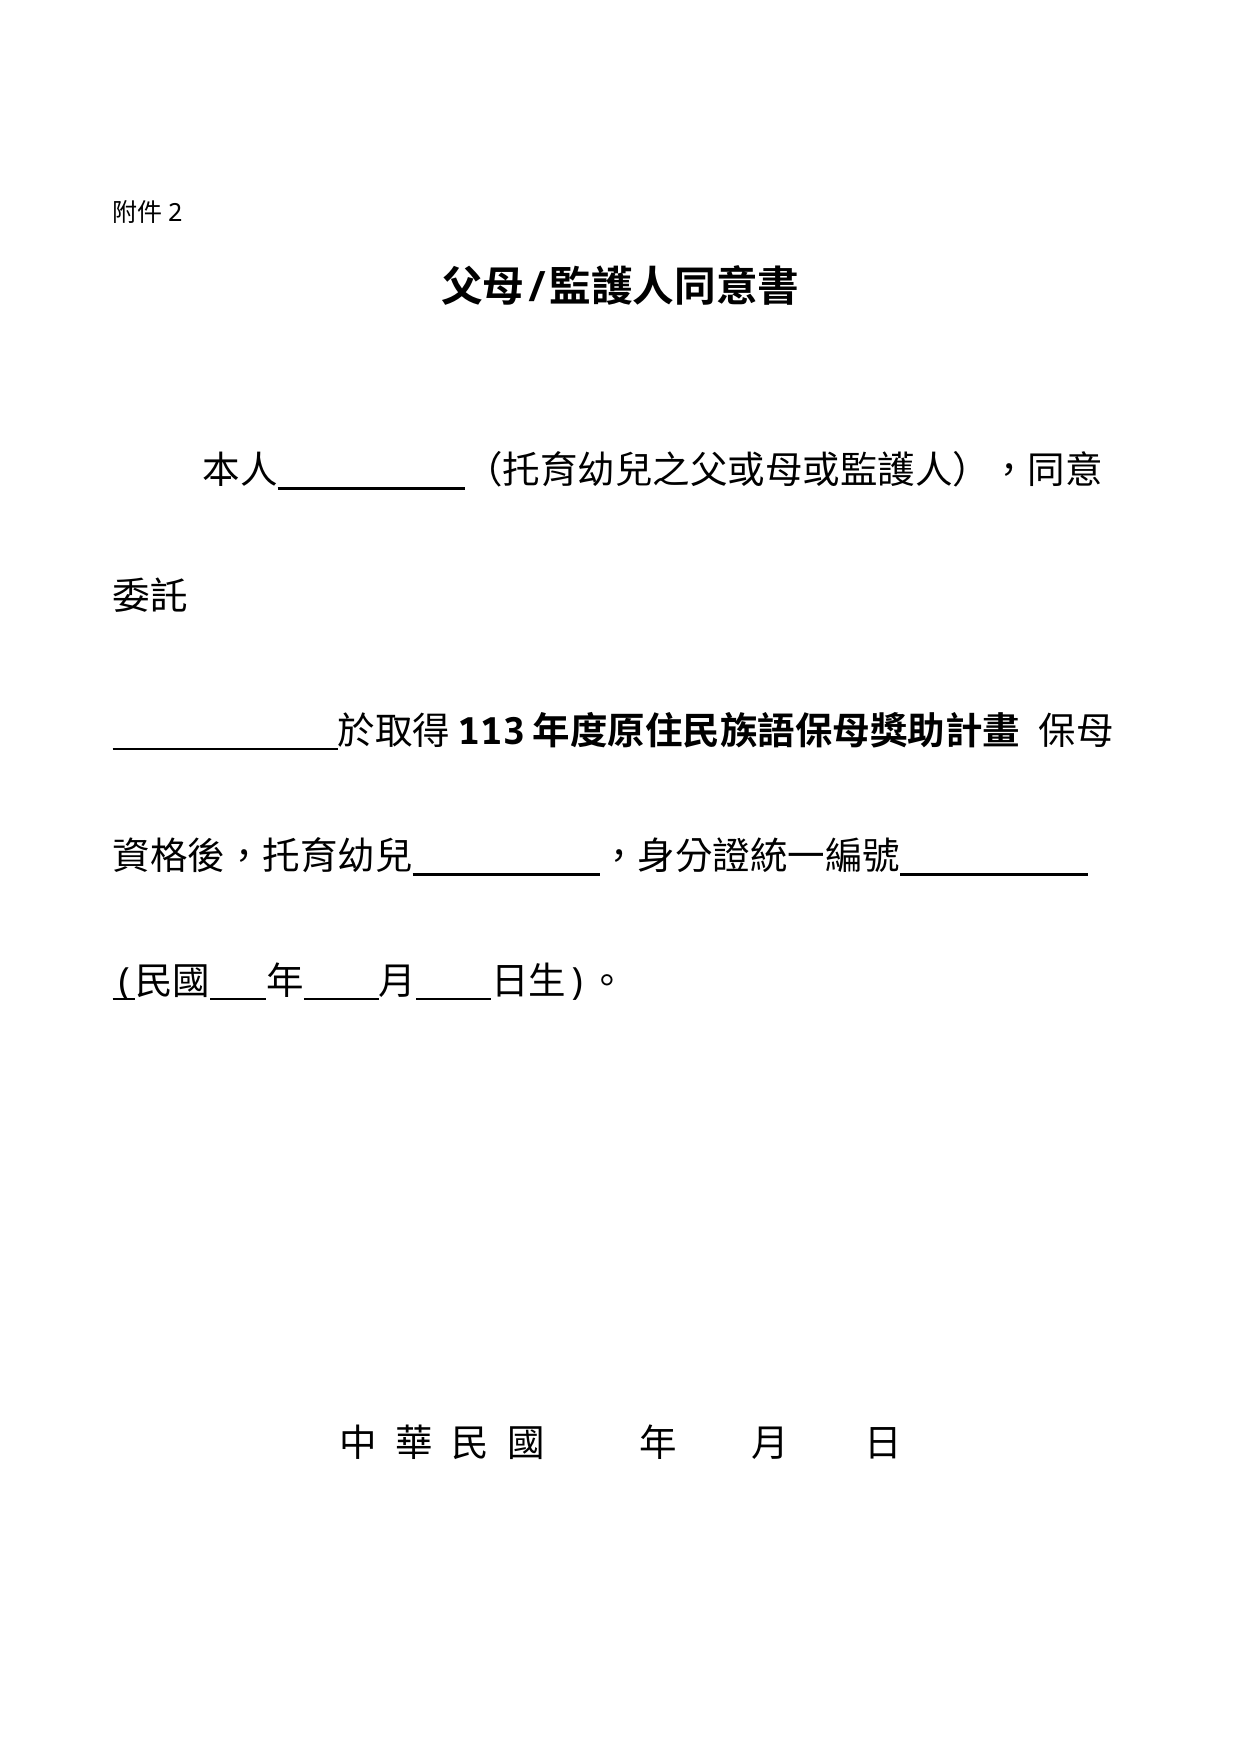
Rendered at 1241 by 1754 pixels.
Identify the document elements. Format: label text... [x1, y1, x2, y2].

text 中 華 民 國 年 月 日 [112, 1398, 1128, 1460]
text 父母/監護人同意書 [112, 242, 1128, 304]
text 附件2 [112, 169, 1128, 231]
text 於取得113年度原住民族語保母獎助計畫 保母資格後，托育幼兒 ，身分證統一編號 (民國 年 月 日生)。 [112, 687, 1128, 999]
text 本人 （托育幼兒之父或母或監護人），同意委託 [112, 426, 1128, 613]
